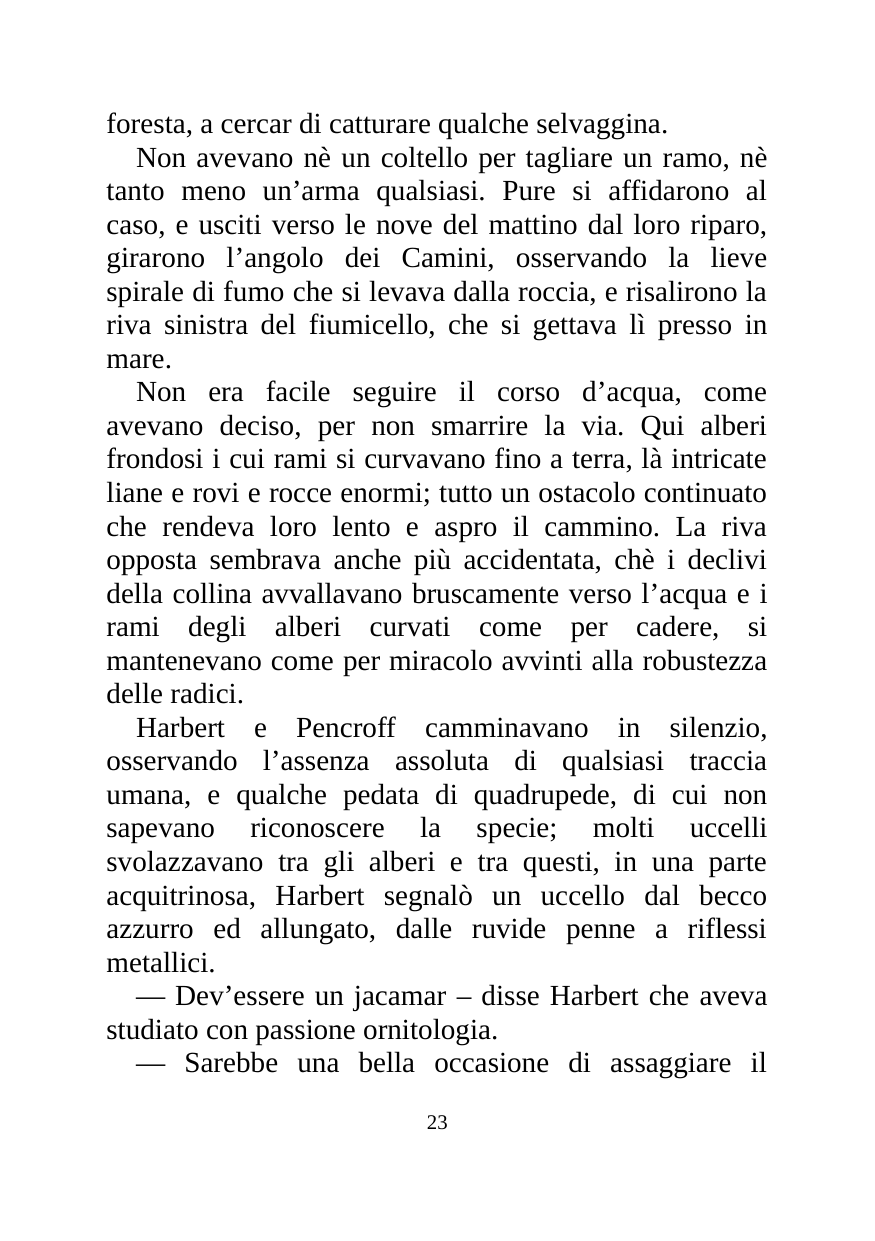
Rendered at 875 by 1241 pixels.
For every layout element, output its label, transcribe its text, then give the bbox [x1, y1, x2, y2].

text foresta, a cercar di catturare qualche selvaggina. [106, 106, 768, 140]
text Non avevano nè un coltello per tagliare un ramo, nè tanto meno un’arma qualsiasi. Pure si affidarono al caso, e usciti verso le nove del mattino dal loro riparo, girarono l’angolo dei Camini, osservando la lieve spirale di fumo che si levava dalla roccia, e risalirono la riva sinistra del fiumicello, che si gettava lì presso in mare. [106, 140, 768, 374]
text — Dev’essere un jacamar – disse Harbert che aveva studiato con passione ornitologia. [106, 978, 768, 1045]
text Non era facile seguire il corso d’acqua, come avevano deciso, per non smarrire la via. Qui alberi frondosi i cui rami si curvavano fino a terra, là intricate liane e rovi e rocce enormi; tutto un ostacolo continuato che rendeva loro lento e aspro il cammino. La riva opposta sembrava anche più accidentata, chè i declivi della collina avvallavano bruscamente verso l’acqua e i rami degli alberi curvati come per cadere, si mantenevano come per miracolo avvinti alla robustezza delle radici. [106, 374, 768, 710]
text — Sarebbe una bella occasione di assaggiare il [106, 1045, 768, 1079]
text Harbert e Pencroff camminavano in silenzio, osservando l’assenza assoluta di qualsiasi traccia umana, e qualche pedata di quadrupede, di cui non sapevano riconoscere la specie; molti uccelli svolazzavano tra gli alberi e tra questi, in una parte acquitrinosa, Harbert segnalò un uccello dal becco azzurro ed allungato, dalle ruvide penne a riflessi metallici. [106, 710, 768, 978]
